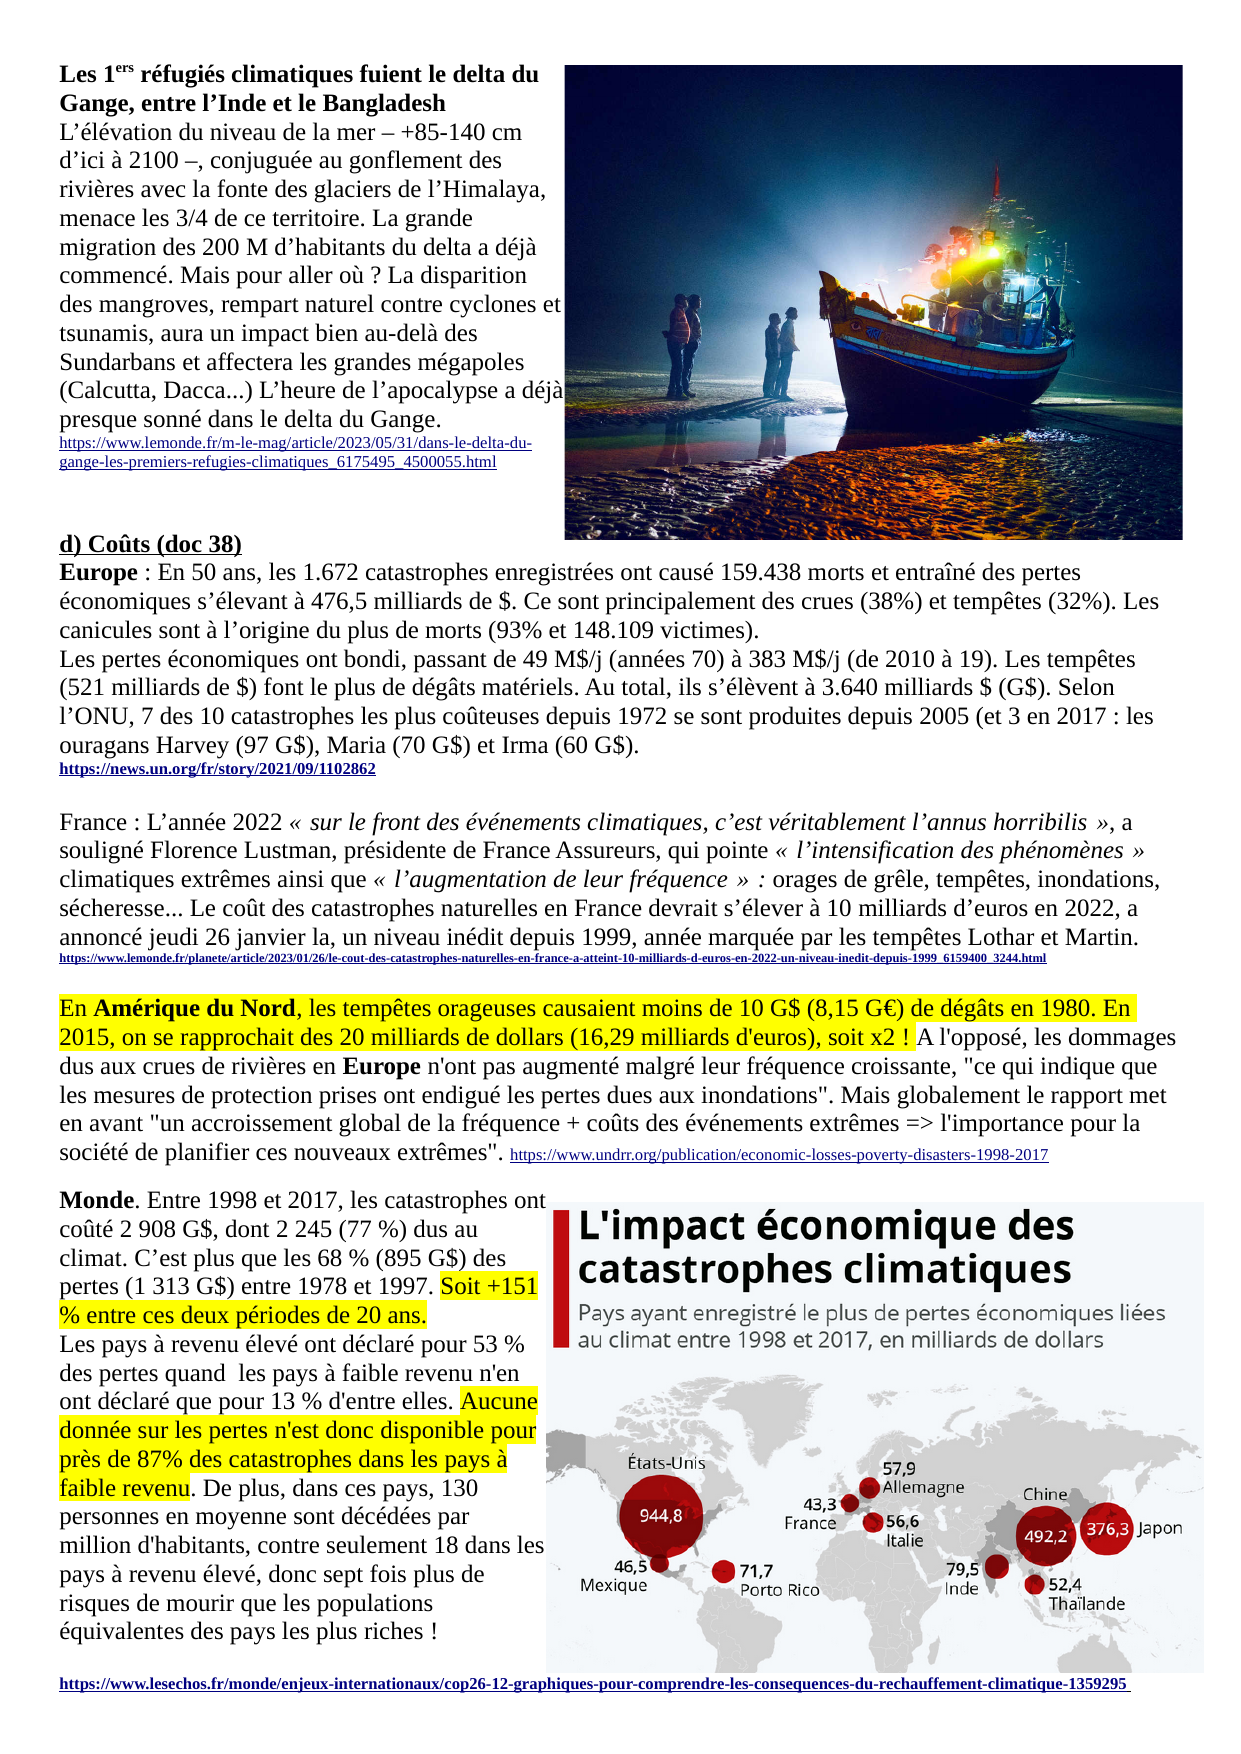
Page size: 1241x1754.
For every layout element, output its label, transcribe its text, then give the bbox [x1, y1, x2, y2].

text Les pertes économiques ont bondi, passant de 49 M$/j (années 70) à 383 M$/j (de 2010 à 19). Les tempêtes (521 milliards de $) font le plus de dégâts matériels. Au total, ils s’élèvent à 3.640 milliards $ (G$). Selon l’ONU, 7 des 10 catastrophes les plus coûteuses depuis 1972 se sont produites depuis 2005 (et 3 en 2017 : les ouragans Harvey (97 G$), Maria (70 G$) et Irma (60 G$). [59, 644, 1181, 759]
text Europe : En 50 ans, les 1.672 catastrophes enregistrées ont causé 159.438 morts et entraîné des pertes économiques s’élevant à 476,5 milliards de $. Ce sont principalement des crues (38%) et tempêtes (32%). Les canicules sont à l’origine du plus de morts (93% et 148.109 victimes). [59, 557, 1181, 644]
text https://www.lesechos.fr/monde/enjeux-internationaux/cop26-12-graphiques-pour-comprendre-les-consequences-du-rechauffement-climatique-1359295 [59, 1674, 1181, 1693]
text L’élévation du niveau de la mer – +85-140 cm d’ici à 2100 –, conjuguée au gonflement des rivières avec la fonte des glaciers de l’Himalaya, menace les 3/4 de ce territoire. La grande migration des 200 M d’habitants du delta a déjà commencé. Mais pour aller où ? La disparition des mangroves, rempart naturel contre cyclones et tsunamis, aura un impact bien au-delà des Sundarbans et affectera les grandes mégapoles (Calcutta, Dacca...) L’heure de l’apocalypse a déjà presque sonné dans le delta du Gange. https://www.lemonde.fr/m-le-mag/article/2023/05/31/dans-le-delta-du-gange-les-premiers-refugies-climatiques_6175495_4500055.html [59, 117, 564, 471]
text Les 1ers réfugiés climatiques fuient le delta du Gange, entre l’Inde et le Bangladesh [59, 59, 1181, 117]
text Monde. Entre 1998 et 2017, les catastrophes ont coûté 2 908 G$, dont 2 245 (77 %) dus au climat. C’est plus que les 68 % (895 G$) des pertes (1 313 G$) entre 1978 et 1997. Soit +151 % entre ces deux périodes de 20 ans. Les pays à revenu élevé ont déclaré pour 53 % des pertes quand les pays à faible revenu n'en ont déclaré que pour 13 % d'entre elles. Aucune donnée sur les pertes n'est donc disponible pour près de 87% des catastrophes dans les pays à faible revenu. De plus, dans ces pays, 130 personnes en moyenne sont décédées par million d'habitants, contre seulement 18 dans les pays à revenu élevé, donc sept fois plus de risques de mourir que les populations équivalentes des pays les plus riches ! [59, 1185, 1181, 1674]
text En Amérique du Nord, les tempêtes orageuses causaient moins de 10 G$ (8,15 G€) de dégâts en 1980. En 2015, on se rapprochait des 20 milliards de dollars (16,29 milliards d'euros), soit x2 ! A l'opposé, les dommages dus aux crues de rivières en Europe n'ont pas augmenté malgré leur fréquence croissante, "ce qui indique que les mesures de protection prises ont endigué les pertes dues aux inondations". Mais globalement le rapport met en avant "un accroissement global de la fréquence + coûts des événements extrêmes => l'importance pour la société de planifier ces nouveaux extrêmes". https://www.undrr.org/publication/economic-losses-poverty-disasters-1998-2017 [59, 993, 1181, 1166]
text https://news.un.org/fr/story/2021/09/1102862 [59, 759, 1181, 778]
picture [546, 1202, 1204, 1673]
text d) Coûts (doc 38) [59, 529, 1181, 557]
text France : L’année 2022 « sur le front des événements climatiques, c’est véritablement l’annus horribilis », a souligné Florence Lustman, présidente de France Assureurs, qui pointe « l’intensification des phénomènes » climatiques extrêmes ainsi que « l’augmentation de leur fréquence » : orages de grêle, tempêtes, inondations, sécheresse... Le coût des catastrophes naturelles en France devrait s’élever à 10 milliards d’euros en 2022, a annoncé jeudi 26 janvier la, un niveau inédit depuis 1999, année marquée par les tempêtes Lothar et Martin. https://www.lemonde.fr/planete/article/2023/01/26/le-cout-des-catastrophes-naturelles-en-france-a-atteint-10-milliards-d-euros-en-2022-un-niveau-inedit-depuis-1999_6159400_3244.html [59, 807, 1181, 965]
picture [564, 65, 1183, 540]
